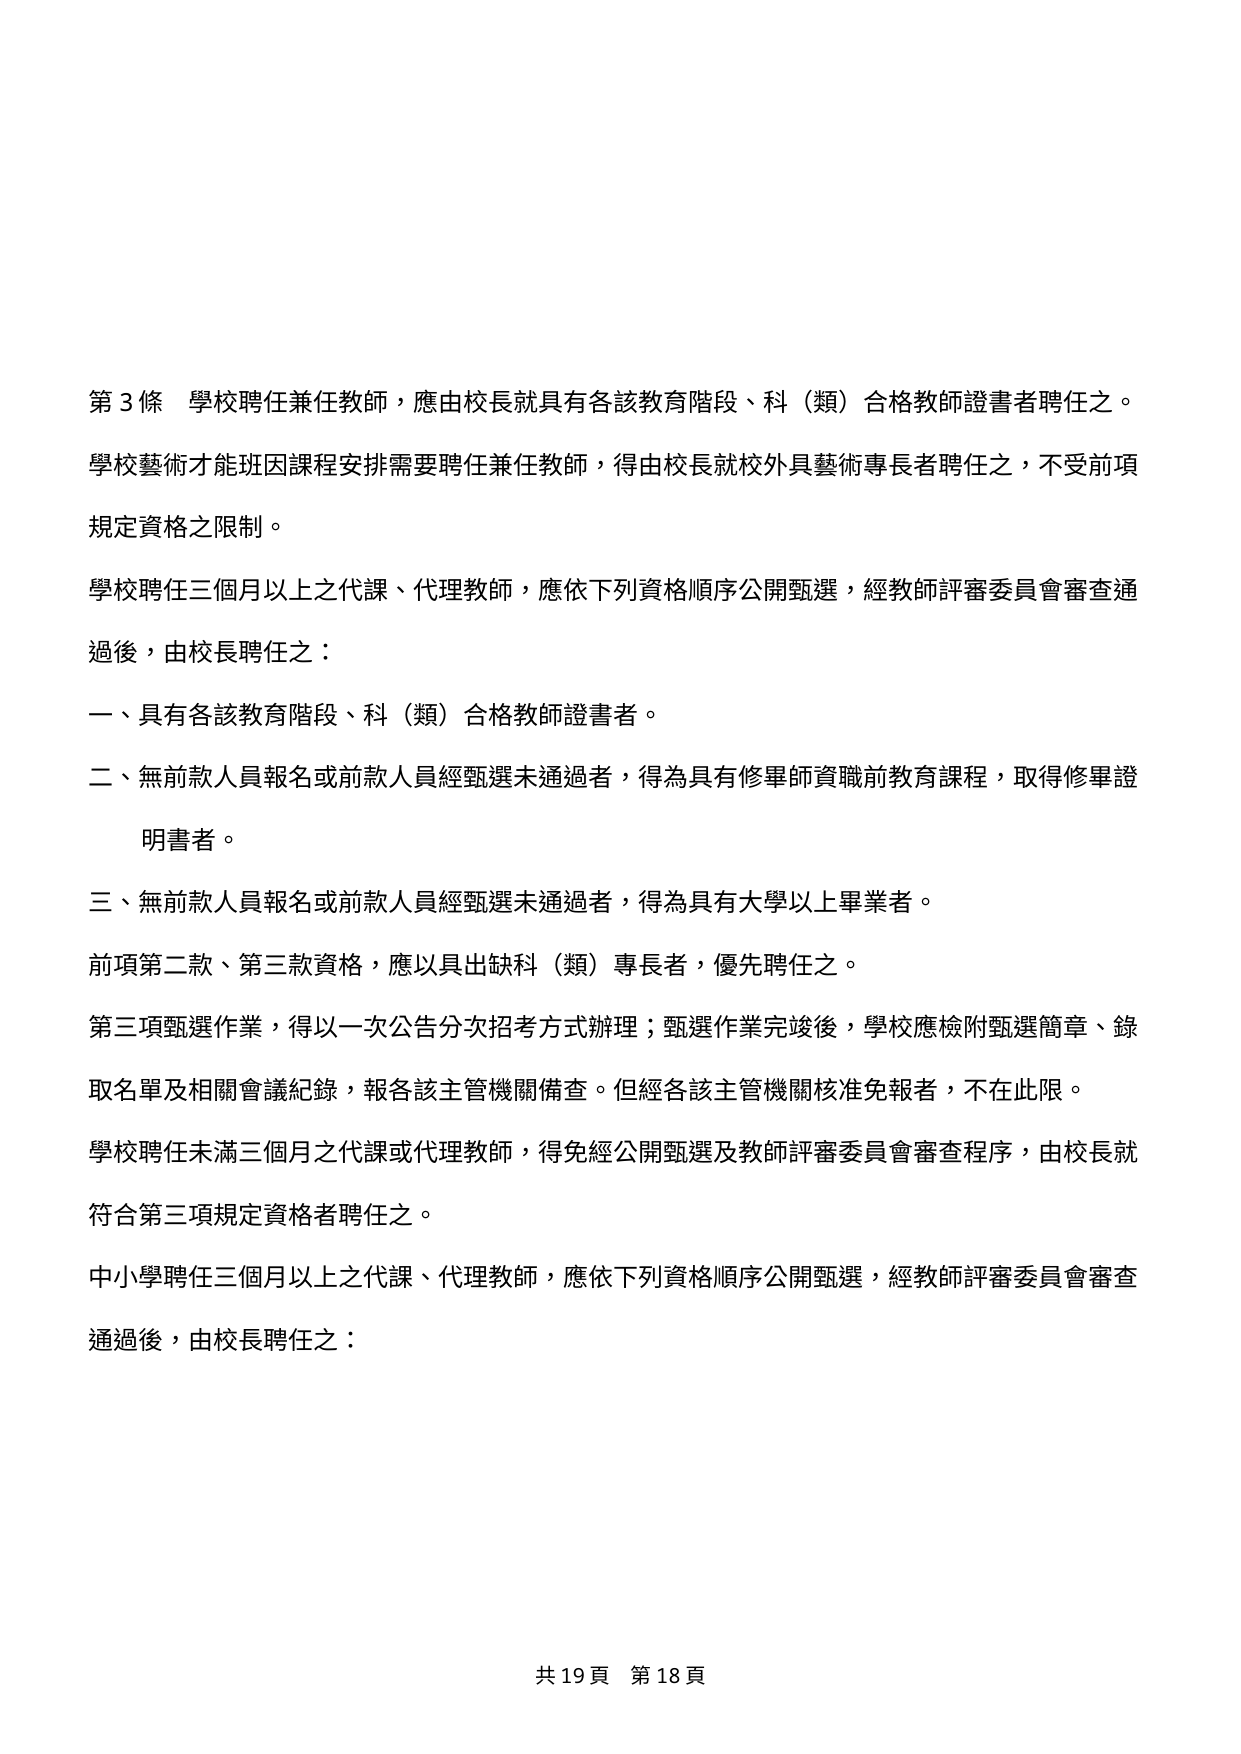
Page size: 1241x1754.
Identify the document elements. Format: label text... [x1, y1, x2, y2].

text 第三項甄選作業，得以一次公告分次招考方式辦理；甄選作業完竣後，學校應檢附甄選簡章、錄取名單及相關會議紀錄，報各該主管機關備查。但經各該主管機關核准免報者，不在此限。 [89, 984, 1152, 1109]
text 三、無前款人員報名或前款人員經甄選未通過者，得為具有大學以上畢業者。 [89, 859, 1152, 922]
text 第3條 學校聘任兼任教師，應由校長就具有各該教育階段、科（類）合格教師證書者聘任之。 [89, 359, 1152, 422]
text 學校聘任未滿三個月之代課或代理教師，得免經公開甄選及教師評審委員會審查程序，由校長就符合第三項規定資格者聘任之。 [89, 1109, 1152, 1234]
text 學校藝術才能班因課程安排需要聘任兼任教師，得由校長就校外具藝術專長者聘任之，不受前項規定資格之限制。 [89, 422, 1152, 547]
text 中小學聘任三個月以上之代課、代理教師，應依下列資格順序公開甄選，經教師評審委員會審查通過後，由校長聘任之： [89, 1234, 1152, 1359]
text 一、具有各該教育階段、科（類）合格教師證書者。 [89, 672, 1152, 734]
text 前項第二款、第三款資格，應以具出缺科（類）專長者，優先聘任之。 [89, 922, 1152, 984]
text 學校聘任三個月以上之代課、代理教師，應依下列資格順序公開甄選，經教師評審委員會審查通過後，由校長聘任之： [89, 547, 1152, 672]
text 二、無前款人員報名或前款人員經甄選未通過者，得為具有修畢師資職前教育課程，取得修畢證明書者。 [89, 734, 1152, 859]
